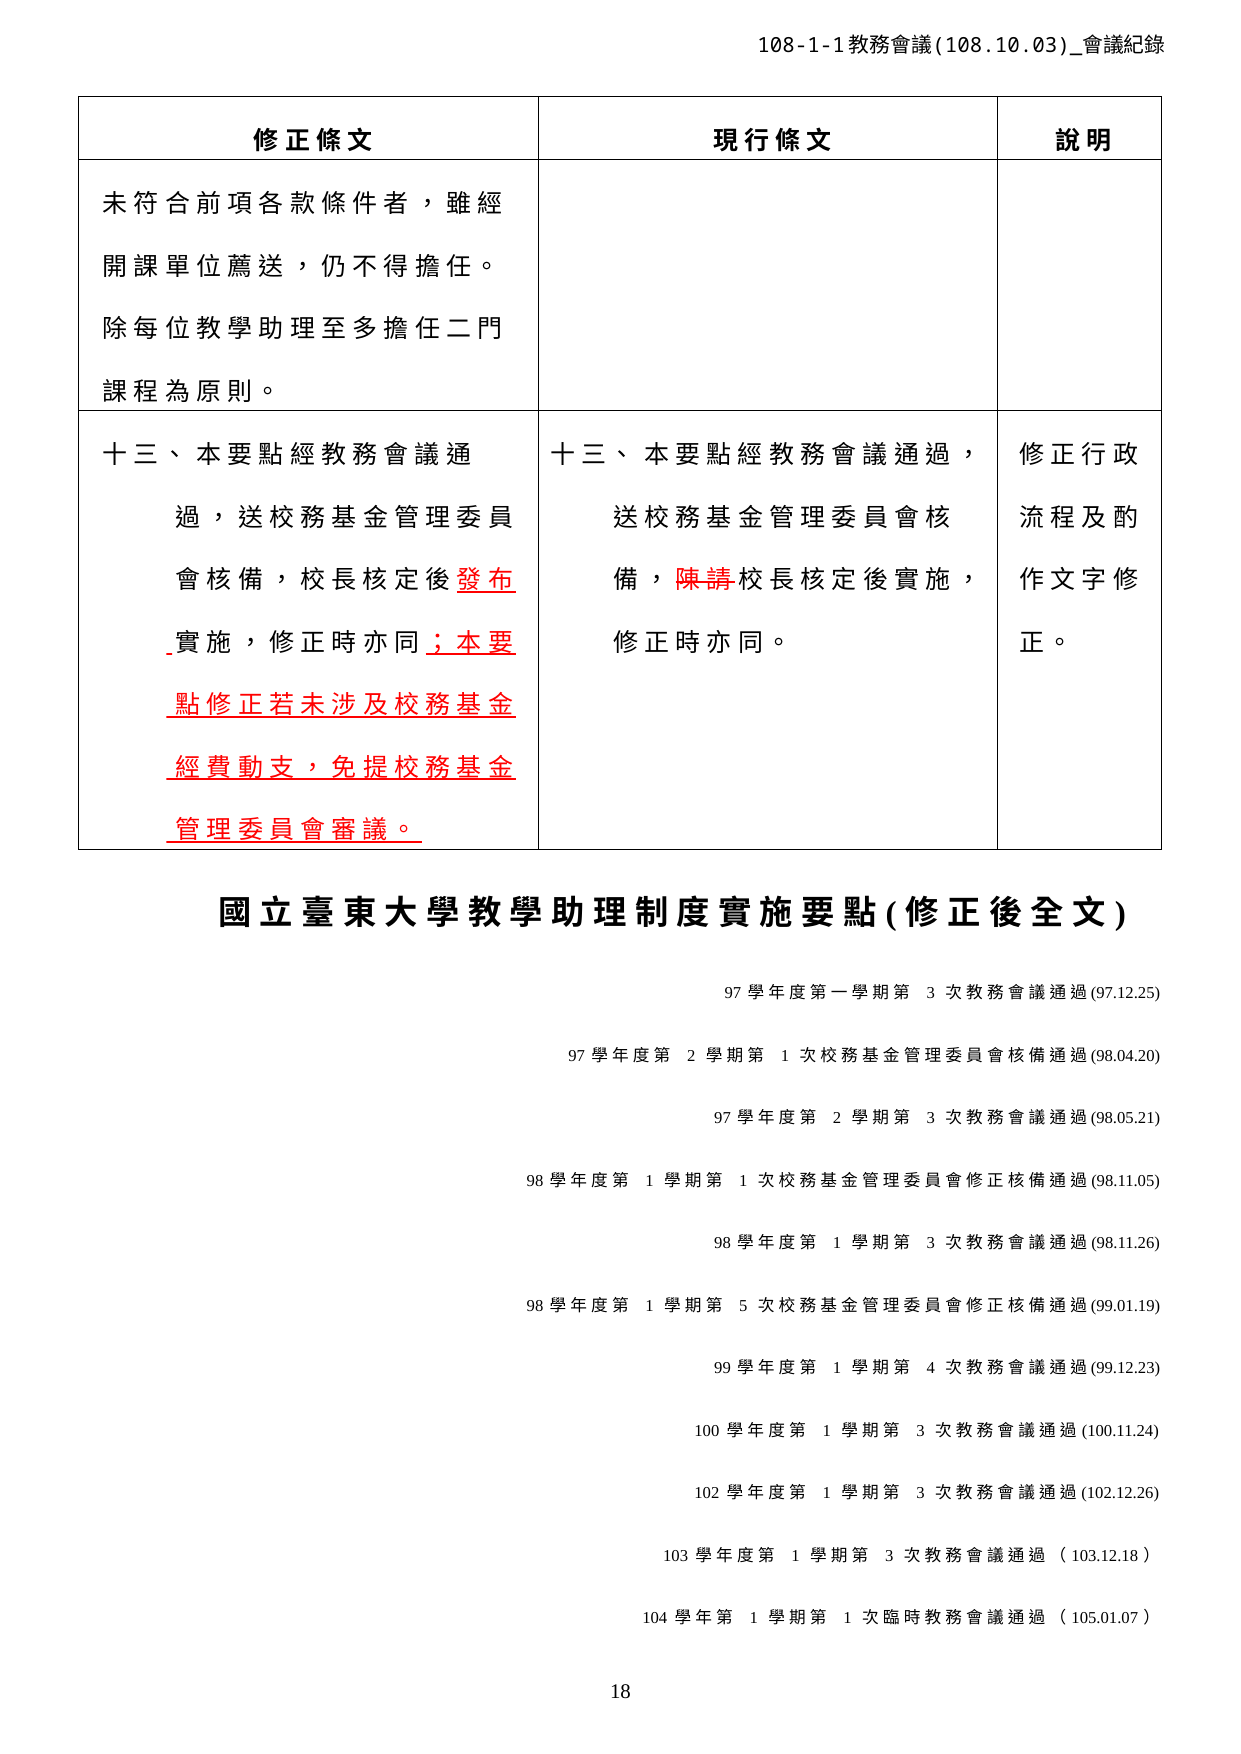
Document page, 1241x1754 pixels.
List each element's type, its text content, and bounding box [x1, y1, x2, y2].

text 100 學年度第 1 學期第 3 次教務會議通過(100.11.24) [178, 1387, 1162, 1450]
table_header 說明 [998, 97, 1161, 159]
text 99 學年度第 1 學期第 4 次教務會議通過(99.12.23) [178, 1325, 1162, 1387]
table_cell 十三、本要點經教務會議通過，送校務基金管理委員會核備，陳請校長核定後實施，修正時亦同。 [539, 411, 997, 849]
text 97 學年度第 2 學期第 1 次校務基金管理委員會核備通過(98.04.20) [178, 1012, 1162, 1075]
text 97 學年度第一學期第 3 次教務會議通過(97.12.25) [178, 950, 1162, 1012]
table_cell [998, 160, 1161, 410]
table_cell 未符合前項各款條件者，雖經開課單位薦送，仍不得擔任。除每位教學助理至多擔任二門課程為原則。 [79, 160, 538, 410]
text 98 學年度第 1 學期第 5 次校務基金管理委員會修正核備通過(99.01.19) [178, 1262, 1162, 1325]
table_header 現行條文 [539, 97, 997, 159]
text 103 學年度第 1 學期第 3 次教務會議通過（103.12.18） [178, 1512, 1162, 1575]
table_header 修正條文 [79, 97, 538, 159]
text 國立臺東大學教學助理制度實施要點(修正後全文) [178, 869, 1162, 931]
table_cell 十三、本要點經教務會議通過，送校務基金管理委員會核備，校長核定後發布實施，修正時亦同；本要點修正若未涉及校務基金經費動支，免提校務基金管理委員會審議。 [79, 411, 538, 849]
text 98 學年度第 1 學期第 1 次校務基金管理委員會修正核備通過(98.11.05) [178, 1137, 1162, 1200]
text 102 學年度第 1 學期第 3 次教務會議通過(102.12.26) [178, 1450, 1162, 1512]
table_cell 修正行政流程及酌作文字修正。 [998, 411, 1161, 849]
text 104 學年第 1 學期第 1 次臨時教務會議通過（105.01.07） [178, 1575, 1162, 1637]
text 97 學年度第 2 學期第 3 次教務會議通過(98.05.21) [178, 1075, 1162, 1137]
text 98 學年度第 1 學期第 3 次教務會議通過(98.11.26) [178, 1200, 1162, 1262]
table_cell [539, 160, 997, 410]
